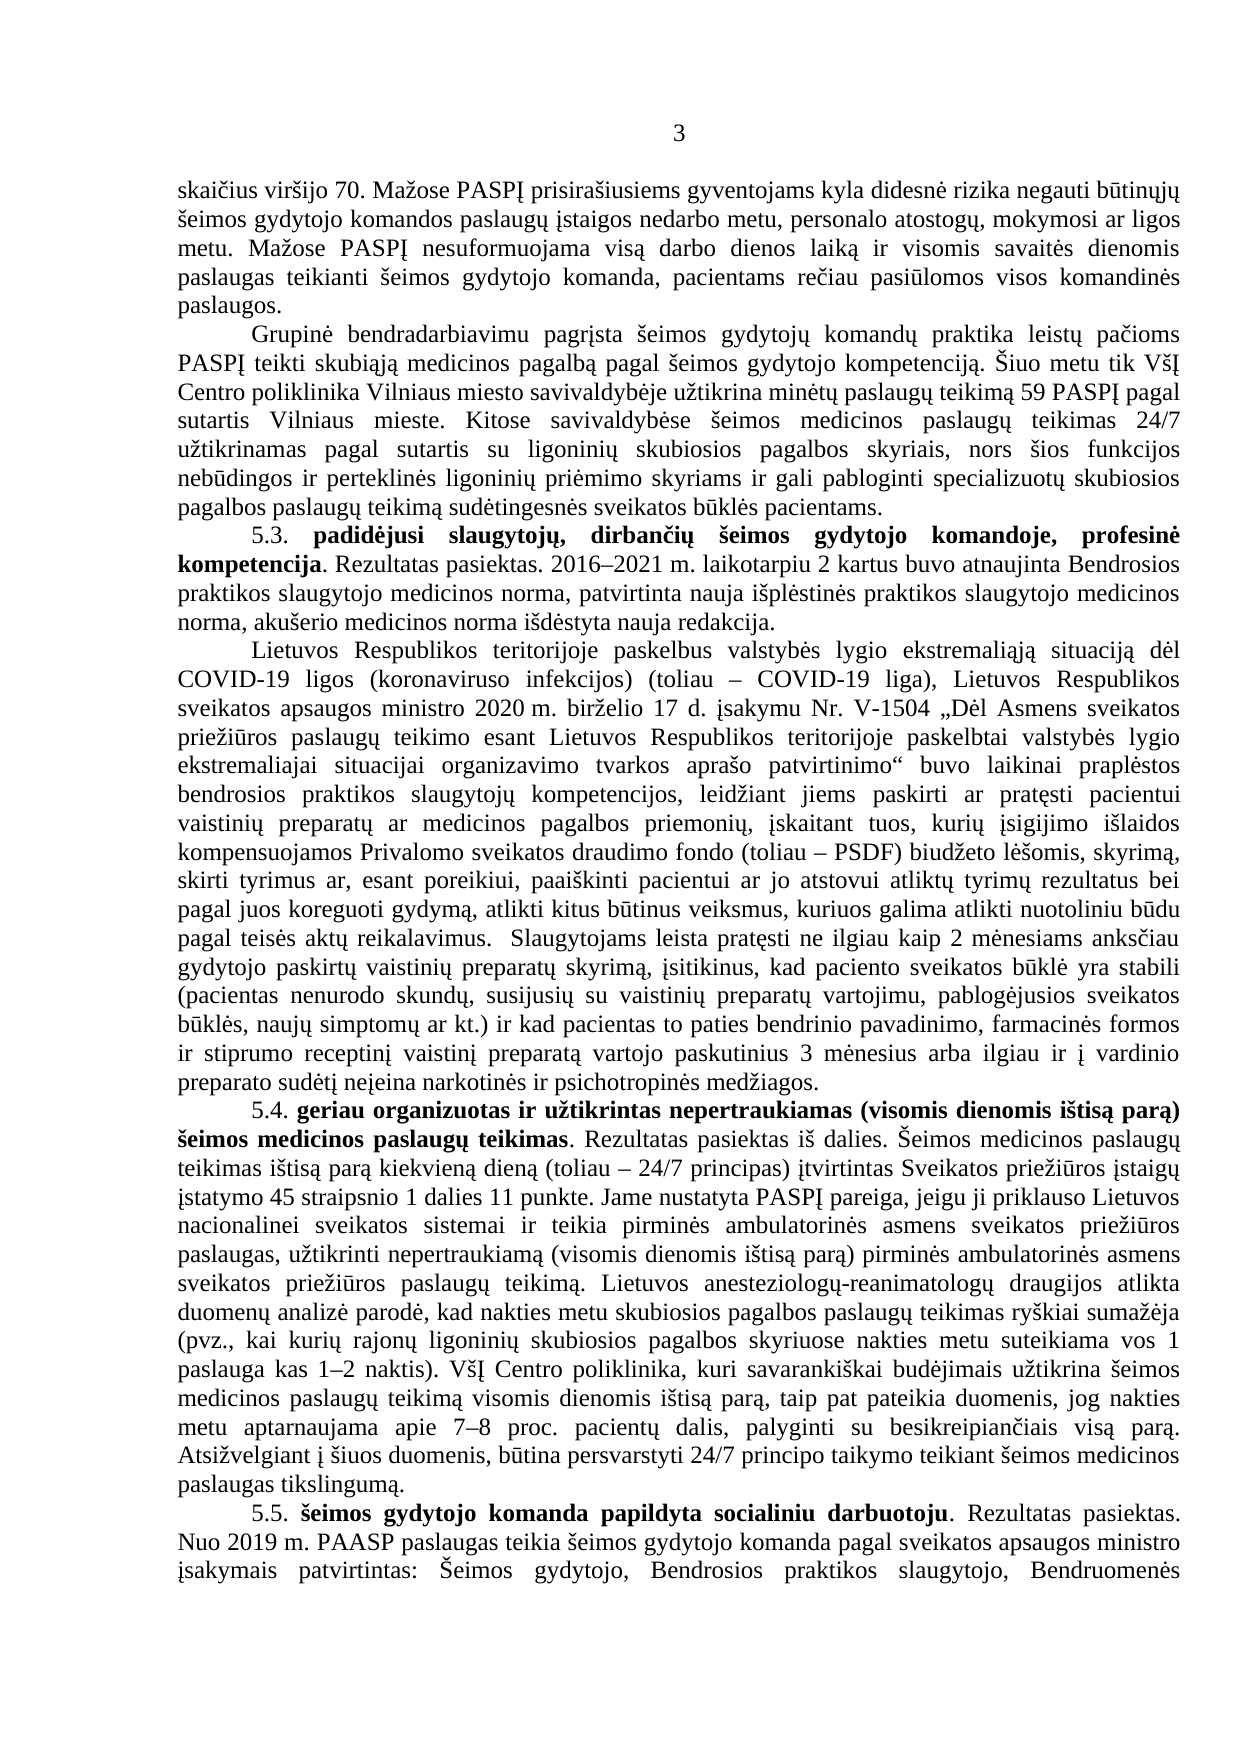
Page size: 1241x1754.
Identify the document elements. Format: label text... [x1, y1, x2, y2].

text Grupinė bendradarbiavimu pagrįsta šeimos gydytojų komandų praktika leistų pačioms PASPĮ teikti skubiąją medicinos pagalbą pagal šeimos gydytojo kompetenciją. Šiuo metu tik VšĮ Centro poliklinika Vilniaus miesto savivaldybėje užtikrina minėtų paslaugų teikimą 59 PASPĮ pagal sutartis Vilniaus mieste. Kitose savivaldybėse šeimos medicinos paslaugų teikimas 24/7 užtikrinamas pagal sutartis su ligoninių skubiosios pagalbos skyriais, nors šios funkcijos nebūdingos ir perteklinės ligoninių priėmimo skyriams ir gali pabloginti specializuotų skubiosios pagalbos paslaugų teikimą sudėtingesnės sveikatos būklės pacientams. [177, 319, 1181, 521]
text 5.3. padidėjusi slaugytojų, dirbančių šeimos gydytojo komandoje, profesinė kompetencija. Rezultatas pasiektas. 2016–2021 m. laikotarpiu 2 kartus buvo atnaujinta Bendrosios praktikos slaugytojo medicinos norma, patvirtinta nauja išplėstinės praktikos slaugytojo medicinos norma, akušerio medicinos norma išdėstyta nauja redakcija. [177, 521, 1181, 636]
text skaičius viršijo 70. Mažose PASPĮ prisirašiusiems gyventojams kyla didesnė rizika negauti būtinųjų šeimos gydytojo komandos paslaugų įstaigos nedarbo metu, personalo atostogų, mokymosi ar ligos metu. Mažose PASPĮ nesuformuojama visą darbo dienos laiką ir visomis savaitės dienomis paslaugas teikianti šeimos gydytojo komanda, pacientams rečiau pasiūlomos visos komandinės paslaugos. [177, 176, 1181, 319]
text 5.5. šeimos gydytojo komanda papildyta socialiniu darbuotoju. Rezultatas pasiektas. Nuo 2019 m. PAASP paslaugas teikia šeimos gydytojo komanda pagal sveikatos apsaugos ministro įsakymais patvirtintas: Šeimos gydytojo, Bendrosios praktikos slaugytojo, Bendruomenės [177, 1498, 1181, 1584]
text Lietuvos Respublikos teritorijoje paskelbus valstybės lygio ekstremaliąją situaciją dėl COVID-19 ligos (koronaviruso infekcijos) (toliau – COVID-19 liga), Lietuvos Respublikos sveikatos apsaugos ministro 2020 m. birželio 17 d. įsakymu Nr. V-1504 „Dėl Asmens sveikatos priežiūros paslaugų teikimo esant Lietuvos Respublikos teritorijoje paskelbtai valstybės lygio ekstremaliajai situacijai organizavimo tvarkos aprašo patvirtinimo“ buvo laikinai praplėstos bendrosios praktikos slaugytojų kompetencijos, leidžiant jiems paskirti ar pratęsti pacientui vaistinių preparatų ar medicinos pagalbos priemonių, įskaitant tuos, kurių įsigijimo išlaidos kompensuojamos Privalomo sveikatos draudimo fondo (toliau – PSDF) biudžeto lėšomis, skyrimą, skirti tyrimus ar, esant poreikiui, paaiškinti pacientui ar jo atstovui atliktų tyrimų rezultatus bei pagal juos koreguoti gydymą, atlikti kitus būtinus veiksmus, kuriuos galima atlikti nuotoliniu būdu pagal teisės aktų reikalavimus. Slaugytojams leista pratęsti ne ilgiau kaip 2 mėnesiams anksčiau gydytojo paskirtų vaistinių preparatų skyrimą, įsitikinus, kad paciento sveikatos būklė yra stabili (pacientas nenurodo skundų, susijusių su vaistinių preparatų vartojimu, pablogėjusios sveikatos būklės, naujų simptomų ar kt.) ir kad pacientas to paties bendrinio pavadinimo, farmacinės formos ir stiprumo receptinį vaistinį preparatą vartojo paskutinius 3 mėnesius arba ilgiau ir į vardinio preparato sudėtį neįeina narkotinės ir psichotropinės medžiagos. [177, 636, 1181, 1096]
text 5.4. geriau organizuotas ir užtikrintas nepertraukiamas (visomis dienomis ištisą parą) šeimos medicinos paslaugų teikimas. Rezultatas pasiektas iš dalies. Šeimos medicinos paslaugų teikimas ištisą parą kiekvieną dieną (toliau – 24/7 principas) įtvirtintas Sveikatos priežiūros įstaigų įstatymo 45 straipsnio 1 dalies 11 punkte. Jame nustatyta PASPĮ pareiga, jeigu ji priklauso Lietuvos nacionalinei sveikatos sistemai ir teikia pirminės ambulatorinės asmens sveikatos priežiūros paslaugas, užtikrinti nepertraukiamą (visomis dienomis ištisą parą) pirminės ambulatorinės asmens sveikatos priežiūros paslaugų teikimą. Lietuvos anesteziologų-reanimatologų draugijos atlikta duomenų analizė parodė, kad nakties metu skubiosios pagalbos paslaugų teikimas ryškiai sumažėja (pvz., kai kurių rajonų ligoninių skubiosios pagalbos skyriuose nakties metu suteikiama vos 1 paslauga kas 1–2 naktis). VšĮ Centro poliklinika, kuri savarankiškai budėjimais užtikrina šeimos medicinos paslaugų teikimą visomis dienomis ištisą parą, taip pat pateikia duomenis, jog nakties metu aptarnaujama apie 7–8 proc. pacientų dalis, palyginti su besikreipiančiais visą parą. Atsižvelgiant į šiuos duomenis, būtina persvarstyti 24/7 principo taikymo teikiant šeimos medicinos paslaugas tikslingumą. [177, 1096, 1181, 1498]
